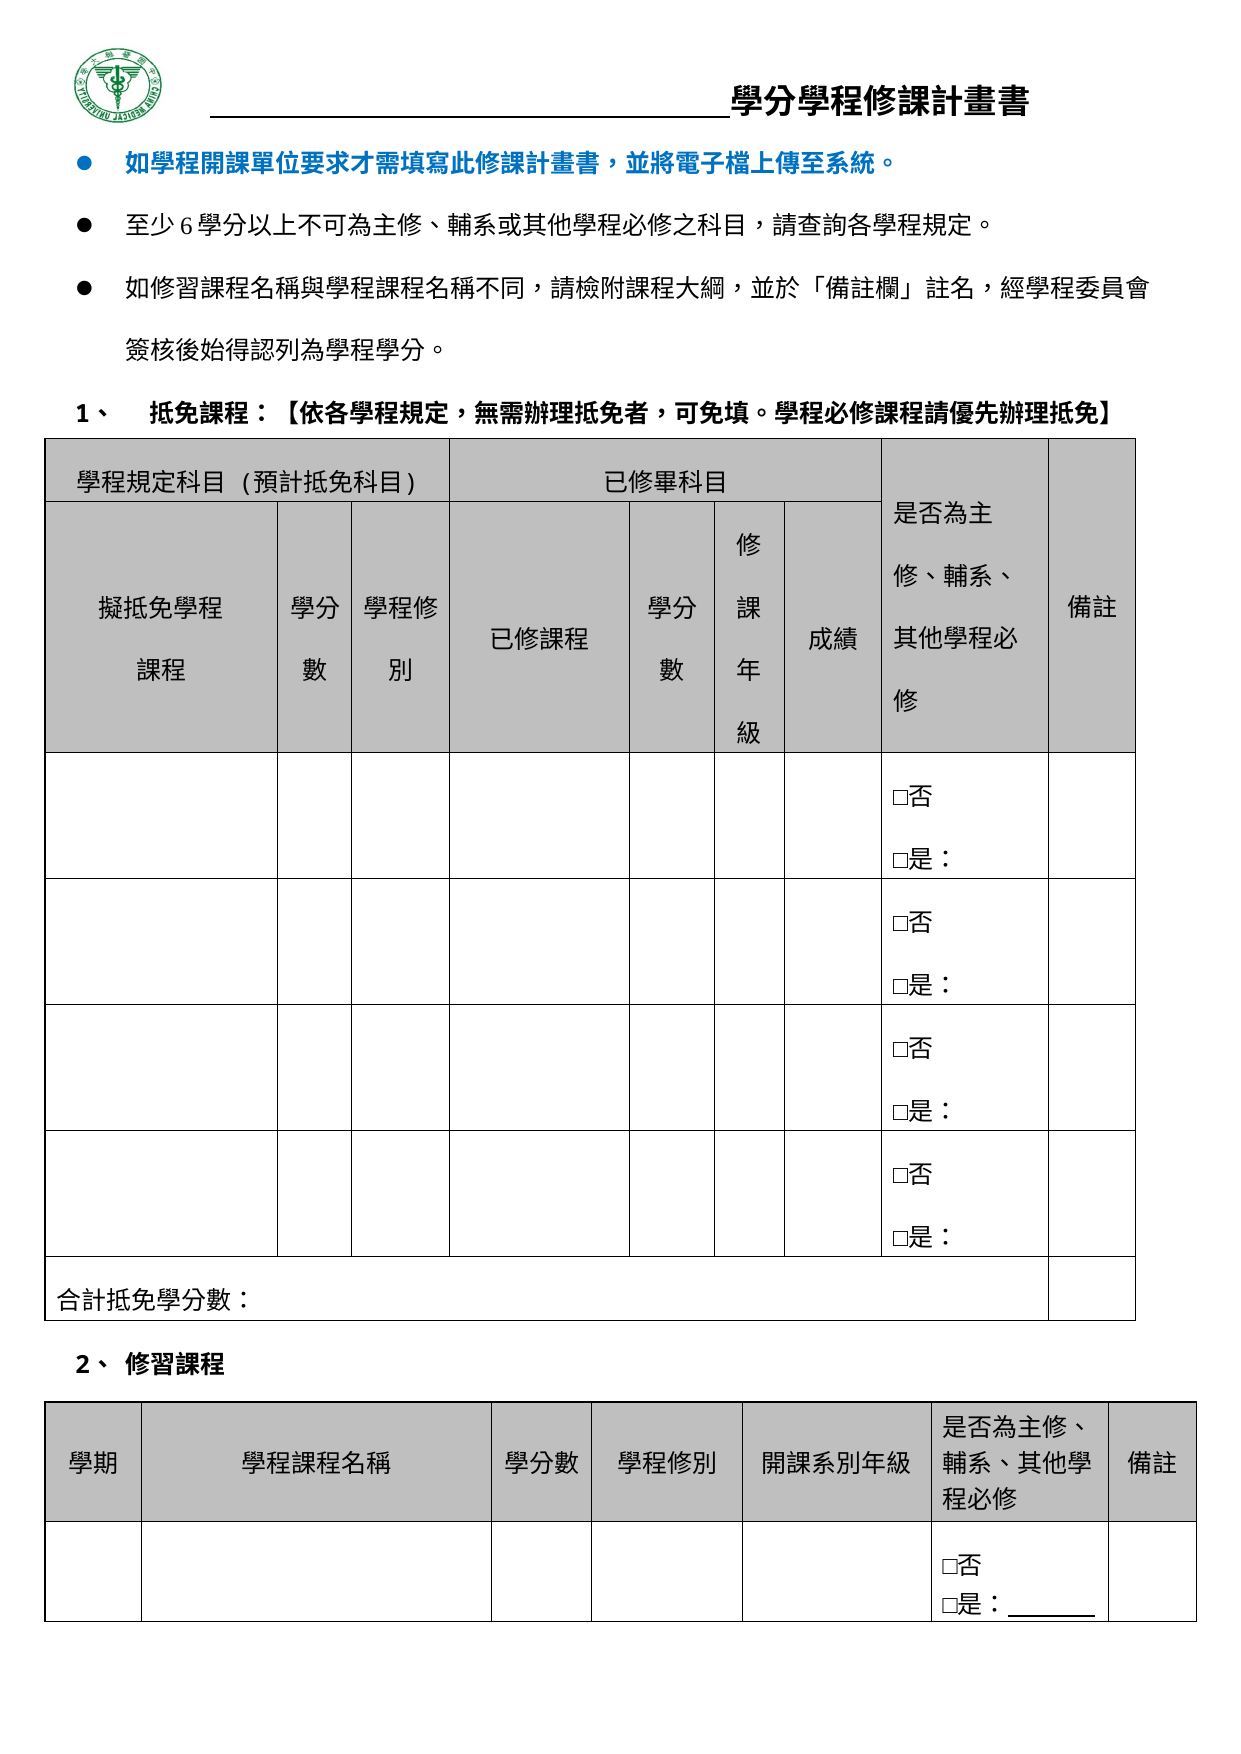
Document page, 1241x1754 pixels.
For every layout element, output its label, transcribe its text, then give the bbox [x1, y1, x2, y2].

table_cell [352, 1131, 449, 1256]
table_cell [630, 879, 714, 1004]
list 如學程開課單位要求才需填寫此修課計畫書，並將電子檔上傳至系統。 [75, 119, 1165, 182]
table_cell [352, 879, 449, 1004]
table_cell 學分數 [278, 502, 351, 752]
table_cell [46, 1131, 277, 1256]
table_cell [630, 753, 714, 878]
table_cell □否 □是： [932, 1522, 1108, 1621]
table_cell [715, 879, 784, 1004]
table_header 學分數 [492, 1403, 591, 1521]
table_cell 成績 [785, 502, 881, 752]
table_header 學期 [46, 1403, 141, 1521]
table_cell [278, 879, 351, 1004]
table_header 學程修別 [592, 1403, 742, 1521]
table_cell 修課年級 [715, 502, 784, 752]
table_cell [1049, 1257, 1135, 1320]
table_header 備註 [1109, 1403, 1196, 1521]
table_cell [785, 879, 881, 1004]
table_cell □否 □是： [882, 1005, 1048, 1130]
table_cell [492, 1522, 591, 1621]
list 至少6學分以上不可為主修、輔系或其他學程必修之科目，請查詢各學程規定。 [75, 182, 1165, 244]
table_cell [46, 753, 277, 878]
table_cell [46, 879, 277, 1004]
table_cell □否 □是： [882, 1131, 1048, 1256]
table_header 學程規定科目 (預計抵免科目) [46, 439, 449, 501]
table_cell [630, 1005, 714, 1130]
table_cell [1049, 879, 1135, 1004]
table_cell [1049, 753, 1135, 878]
list 修習課程 [75, 1321, 1165, 1383]
table_cell [630, 1131, 714, 1256]
table_cell [1109, 1522, 1196, 1621]
table_cell 合計抵免學分數： [46, 1257, 1048, 1320]
table_cell [450, 1131, 629, 1256]
table_cell [785, 753, 881, 878]
table_cell [1049, 1005, 1135, 1130]
table_cell [785, 1131, 881, 1256]
table_cell [450, 1005, 629, 1130]
table_cell [592, 1522, 742, 1621]
table_header 是否為主修、輔系、其他學 程必修 [932, 1403, 1108, 1521]
table_cell □否 □是： [882, 879, 1048, 1004]
table_cell [450, 879, 629, 1004]
table_cell 學分數 [630, 502, 714, 752]
table_cell [715, 1131, 784, 1256]
list 如修習課程名稱與學程課程名稱不同，請檢附課程大綱，並於「備註欄」註名，經學程委員會簽核後始得認列為學程學分。 [75, 244, 1165, 369]
table_header 已修畢科目 [450, 439, 881, 501]
table_cell [352, 753, 449, 878]
table_cell [46, 1522, 141, 1621]
table_header 是否為主修、輔系、其他學程必修 [882, 439, 1048, 752]
list 抵免課程：【依各學程規定，無需辦理抵免者，可免填。學程必修課程請優先辦理抵免】 [75, 369, 1165, 432]
table_cell [785, 1005, 881, 1130]
table_cell [1049, 1131, 1135, 1256]
table_cell [352, 1005, 449, 1130]
table_cell [450, 753, 629, 878]
table_cell [278, 1131, 351, 1256]
table_cell □否 □是： [882, 753, 1048, 878]
table_cell [743, 1522, 931, 1621]
text 學分學程修課計畫書 [166, 57, 1165, 119]
table_cell [142, 1522, 491, 1621]
table_cell [715, 753, 784, 878]
table_cell 學程修別 [352, 502, 449, 752]
table_cell [278, 753, 351, 878]
table_header 備註 [1049, 439, 1135, 752]
table_header 開課系別年級 [743, 1403, 931, 1521]
table_cell [715, 1005, 784, 1130]
table_cell [46, 1005, 277, 1130]
table_cell 已修課程 [450, 502, 629, 752]
table_cell [278, 1005, 351, 1130]
table_cell 擬抵免學程 課程 [46, 502, 277, 752]
table_header 學程課程名稱 [142, 1403, 491, 1521]
